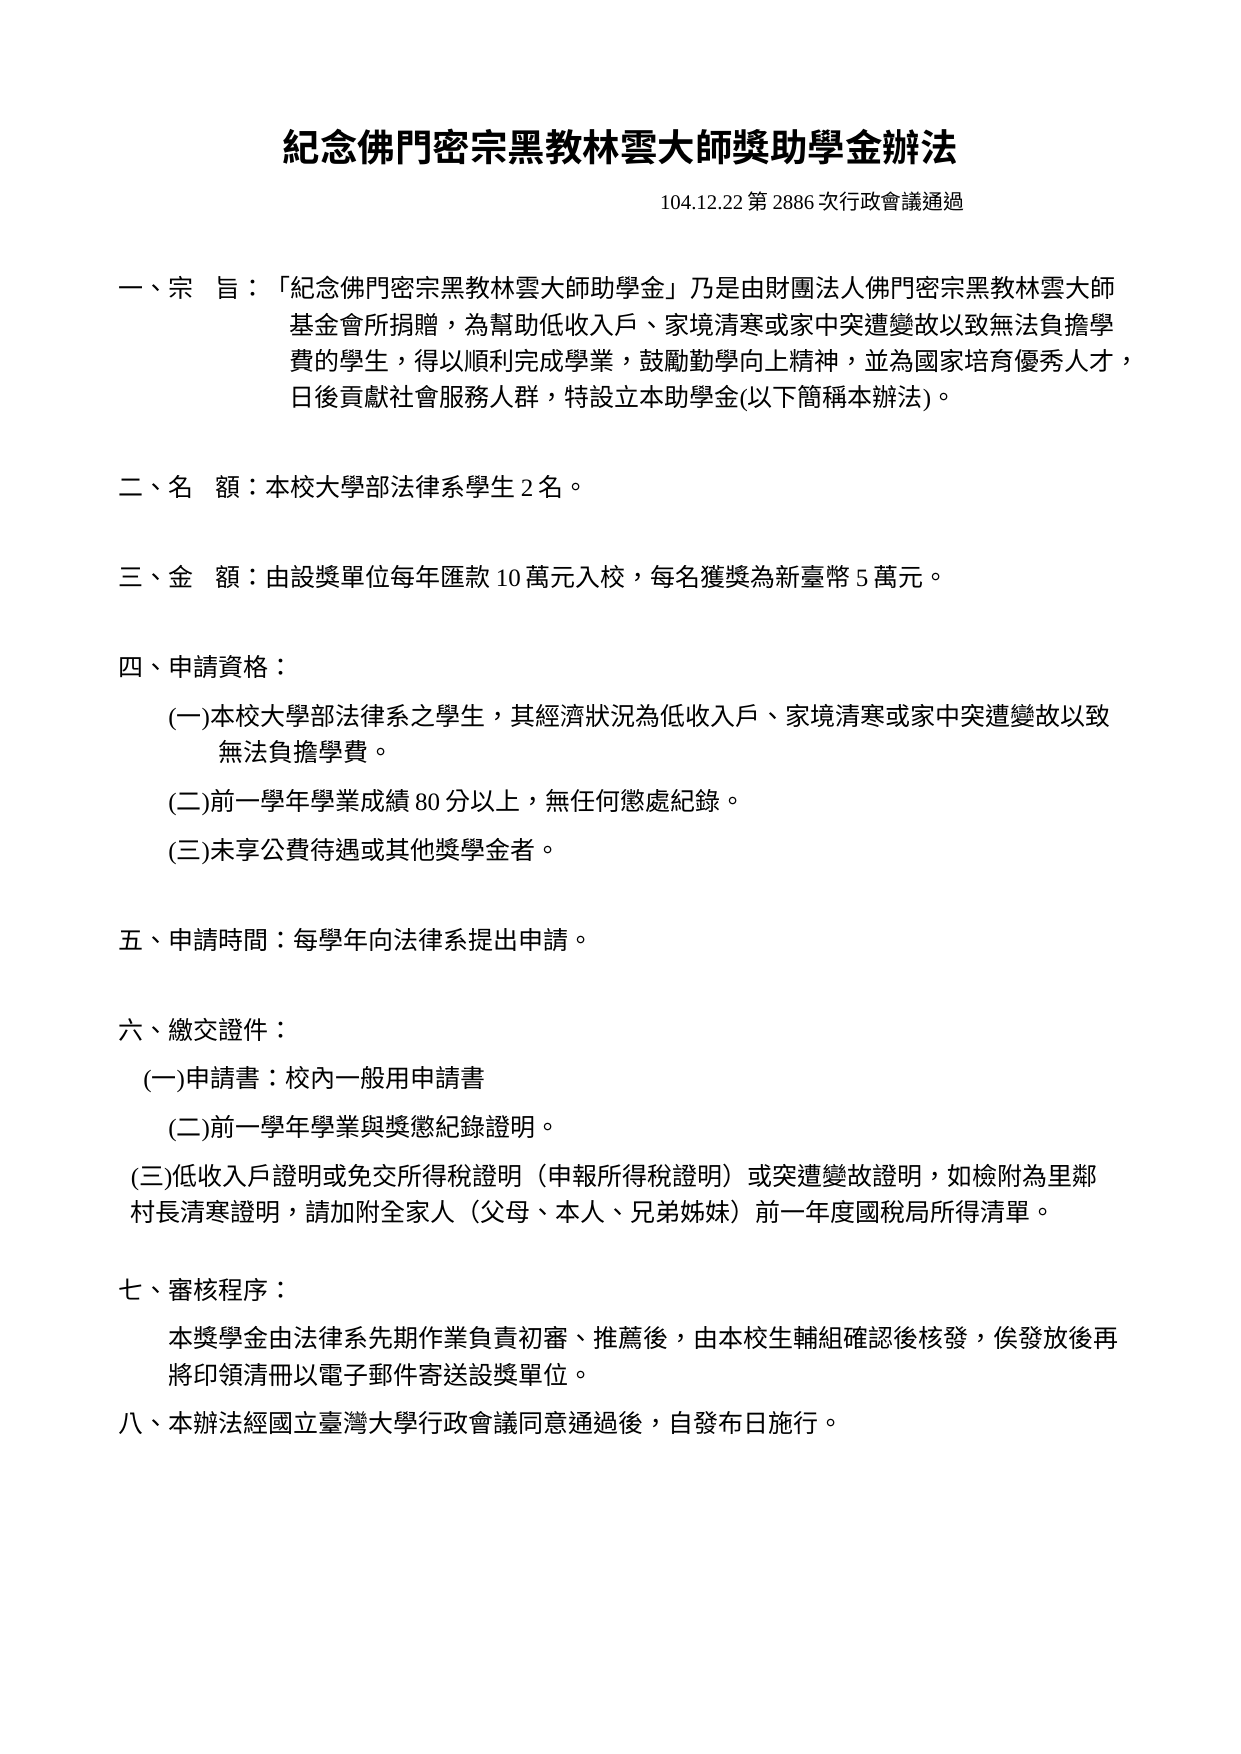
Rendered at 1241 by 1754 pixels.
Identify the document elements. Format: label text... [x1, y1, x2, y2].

text 七、審核程序： [118, 1270, 1122, 1306]
text 紀念佛門密宗黑教林雲大師獎助學金辦法 [118, 118, 1122, 172]
text 104.12.22第2886次行政會議通過 [118, 185, 1122, 215]
text 五、申請時間：每學年向法律系提出申請。 [118, 920, 1122, 956]
text 八、本辦法經國立臺灣大學行政會議同意通過後，自發布日施行。 [118, 1404, 1122, 1440]
text 六、繳交證件： [118, 1010, 1122, 1046]
text 一、宗 旨：「紀念佛門密宗黑教林雲大師助學金」乃是由財團法人佛門密宗黑教林雲大師基金會所捐贈，為幫助低收入戶、家境清寒或家中突遭變故以致無法負擔學費的學生，得以順利完成學業，鼓勵勤學向上精神，並為國家培育優秀人才，日後貢獻社會服務人群，特設立本助學金(以下簡稱本辦法)。 [118, 269, 1122, 414]
text 本獎學金由法律系先期作業負責初審、推薦後，由本校生輔組確認後核發，俟發放後再將印領清冊以電子郵件寄送設獎單位。 [168, 1319, 1122, 1391]
text 三、金 額：由設獎單位每年匯款10萬元入校，每名獲獎為新臺幣5萬元。 [118, 558, 1122, 594]
text (一)本校大學部法律系之學生，其經濟狀況為低收入戶、家境清寒或家中突遭變故以致無法負擔學費。 [168, 696, 1122, 769]
text (二)前一學年學業與獎懲紀錄證明。 [168, 1108, 1122, 1144]
text (三)未享公費待遇或其他獎學金者。 [168, 830, 1122, 866]
text 二、名 額：本校大學部法律系學生2名。 [118, 468, 1122, 504]
text (二)前一學年學業成績80分以上，無任何懲處紀錄。 [168, 781, 1122, 818]
text 四、申請資格： [118, 648, 1122, 684]
text (三)低收入戶證明或免交所得稅證明（申報所得稅證明）或突遭變故證明，如檢附為里鄰村長清寒證明，請加附全家人（父母、本人、兄弟姊妹）前一年度國稅局所得清單。 [131, 1156, 1113, 1229]
text (一)申請書：校內一般用申請書 [118, 1059, 1122, 1095]
